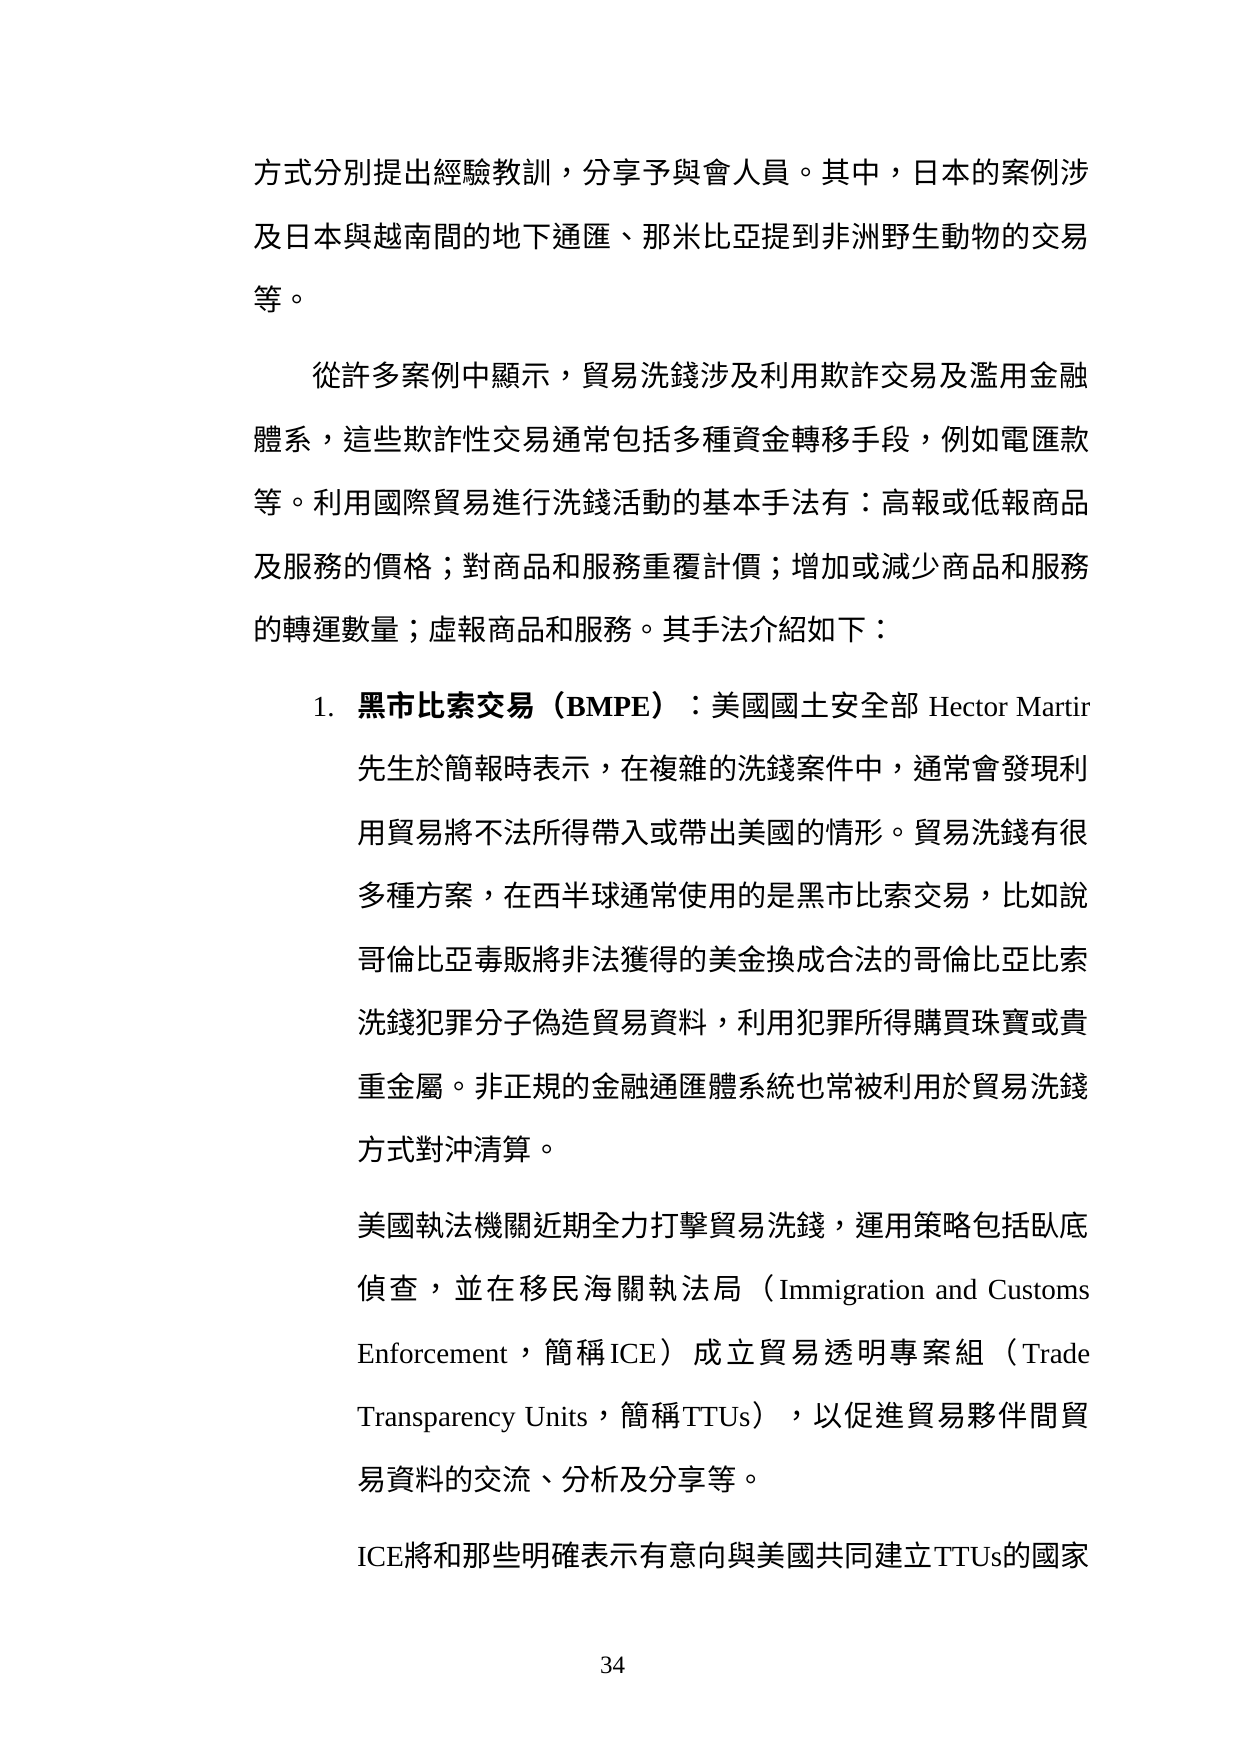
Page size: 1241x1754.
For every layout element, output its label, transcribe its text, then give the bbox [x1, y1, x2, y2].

list 黑市比索交易（BMPE）：美國國土安全部 Hector Martir先生於簡報時表示，在複雜的洗錢案件中，通常會發現利用貿易將不法所得帶入或帶出美國的情形。貿易洗錢有很多種方案，在西半球通常使用的是黑市比索交易，比如說，哥倫比亞毒販將非法獲得的美金換成合法的哥倫比亞比索。洗錢犯罪分子偽造貿易資料，利用犯罪所得購買珠寶或貴重金屬。非正規的金融通匯體系統也常被利用於貿易洗錢方式對沖清算。 [312, 682, 1090, 1169]
text 從許多案例中顯示，貿易洗錢涉及利用欺詐交易及濫用金融體系，這些欺詐性交易通常包括多種資金轉移手段，例如電匯款等。利用國際貿易進行洗錢活動的基本手法有：高報或低報商品及服務的價格；對商品和服務重覆計價；增加或減少商品和服務的轉運數量；虛報商品和服務。其手法介紹如下： [253, 353, 1090, 649]
text 美國執法機關近期全力打擊貿易洗錢，運用策略包括臥底偵查，並在移民海關執法局（Immigration and Customs Enforcement，簡稱ICE）成立貿易透明專案組（Trade Transparency Units，簡稱TTUs），以促進貿易夥伴間貿易資料的交流、分析及分享等。 [357, 1202, 1090, 1498]
text 方式分別提出經驗教訓，分享予與會人員。其中，日本的案例涉及日本與越南間的地下通匯、那米比亞提到非洲野生動物的交易等。 [253, 150, 1090, 319]
text ICE將和那些明確表示有意向與美國共同建立TTUs的國家 [357, 1532, 1090, 1574]
